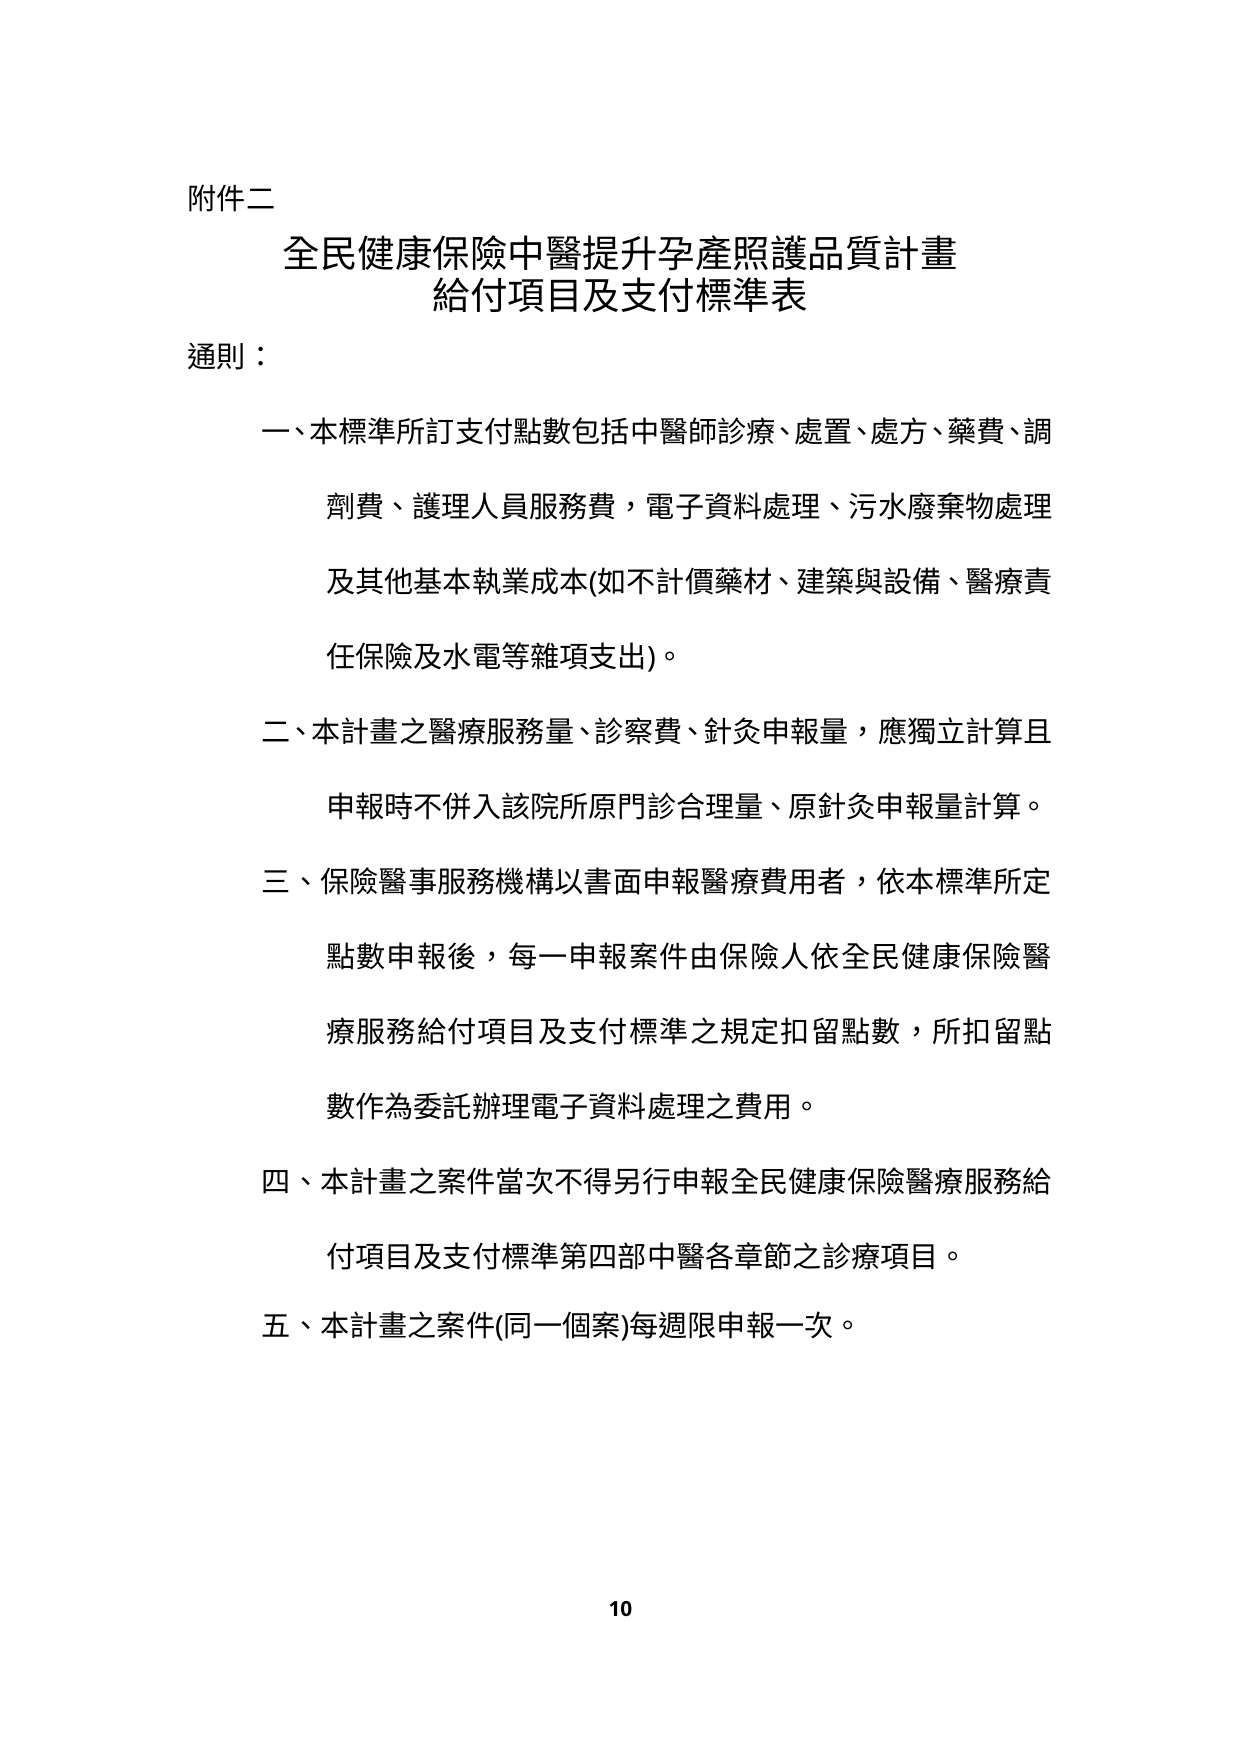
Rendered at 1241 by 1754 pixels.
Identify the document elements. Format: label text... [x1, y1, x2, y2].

text 附件二 [187, 159, 1053, 234]
text 給付項目及支付標準表 [187, 276, 1053, 318]
text 四、本計畫之案件當次不得另行申報全民健康保險醫療服務給付項目及支付標準第四部中醫各章節之診療項目。 [262, 1143, 1053, 1293]
text 一、本標準所訂支付點數包括中醫師診療、處置、處方、藥費、調劑費、護理人員服務費，電子資料處理、污水廢棄物處理及其他基本執業成本(如不計價藥材、建築與設備、醫療責任保險及水電等雜項支出)。 [262, 393, 1053, 693]
text 三、保險醫事服務機構以書面申報醫療費用者，依本標準所定點數申報後，每一申報案件由保險人依全民健康保險醫療服務給付項目及支付標準之規定扣留點數，所扣留點數作為委託辦理電子資料處理之費用。 [262, 843, 1053, 1143]
text 二、本計畫之醫療服務量、診察費、針灸申報量，應獨立計算且申報時不併入該院所原門診合理量、原針灸申報量計算。 [262, 693, 1053, 843]
text 通則： [187, 318, 1053, 393]
text 全民健康保險中醫提升孕產照護品質計畫 [187, 234, 1053, 276]
text 五、本計畫之案件(同一個案)每週限申報一次。 [262, 1293, 1053, 1347]
